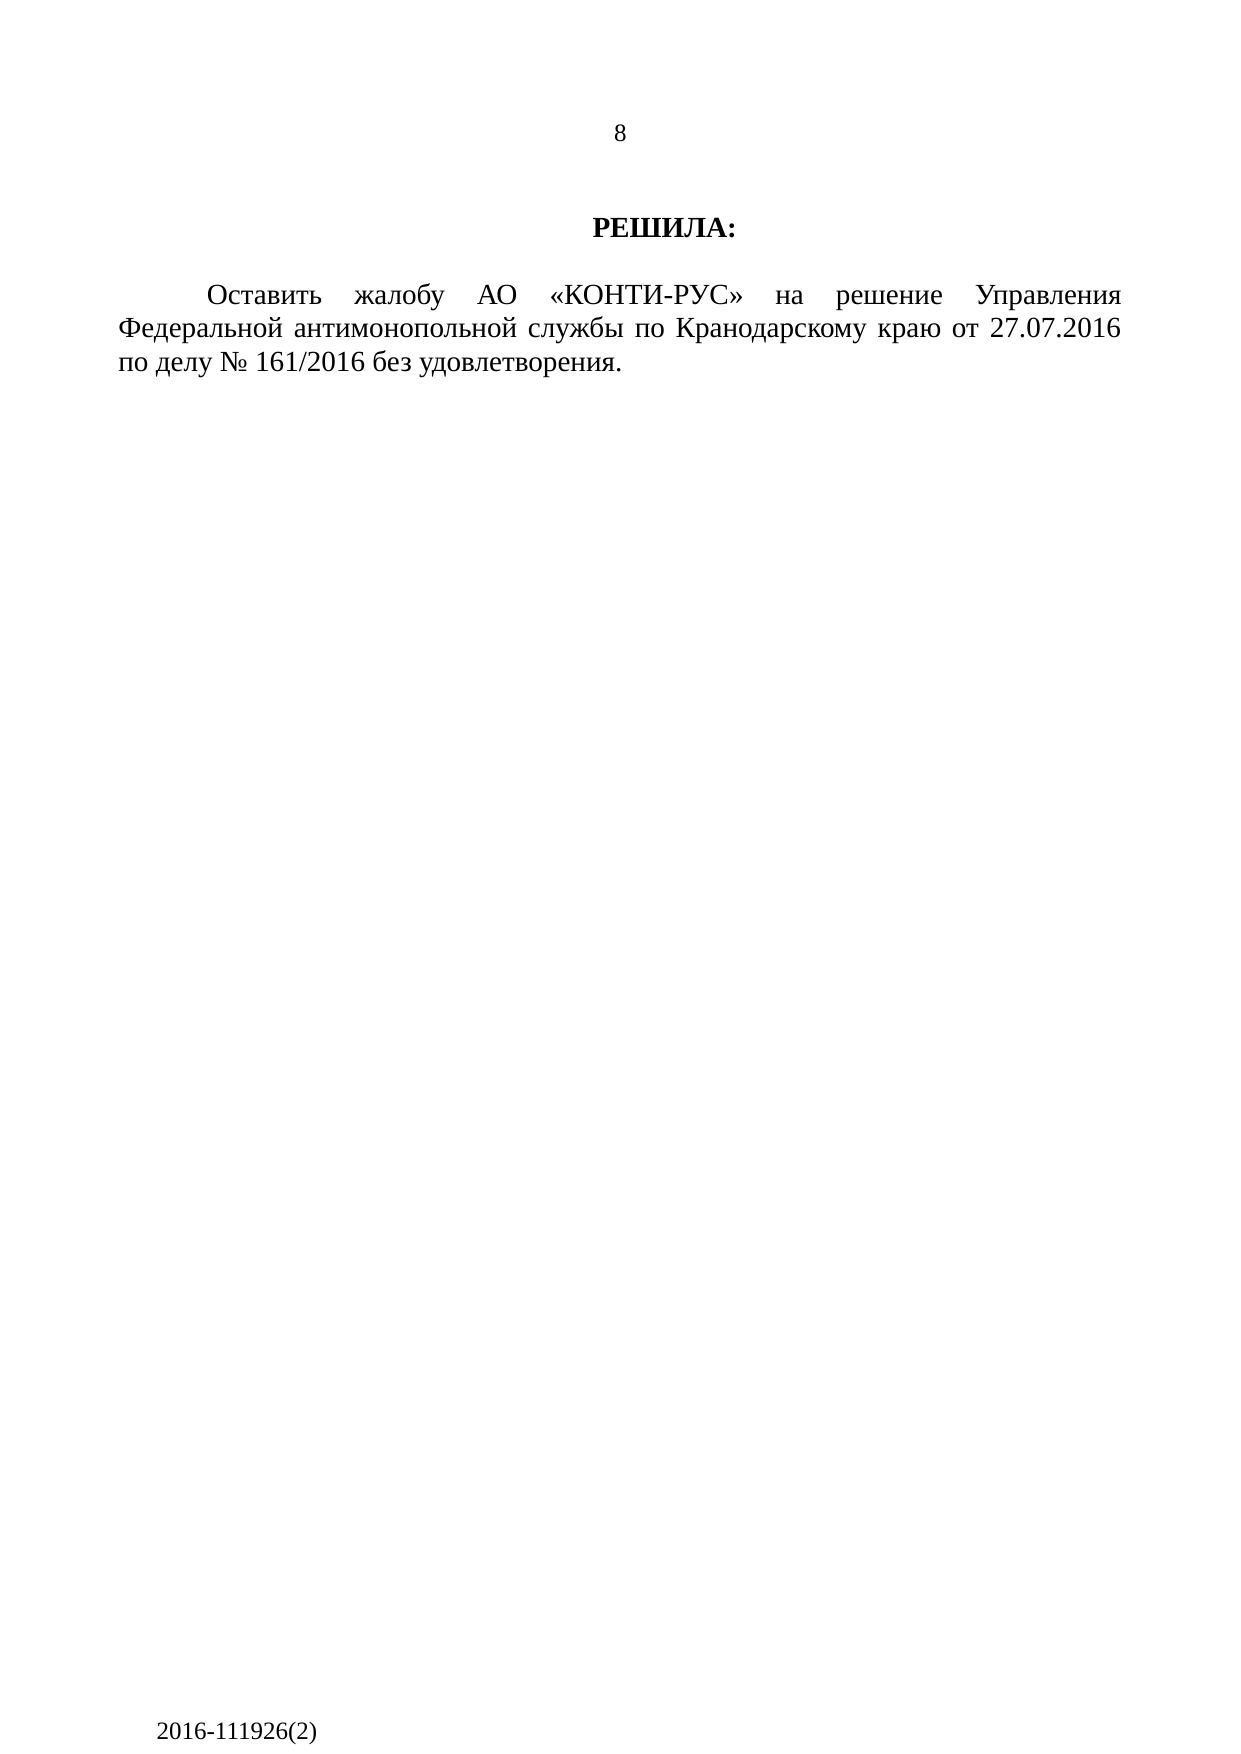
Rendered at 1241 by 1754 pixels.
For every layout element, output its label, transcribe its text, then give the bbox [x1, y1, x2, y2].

text РЕШИЛА: [118, 210, 1122, 243]
text Оставить жалобу АО «КОНТИ-РУС» на решение Управления Федеральной антимонопольной службы по Кранодарскому краю от 27.07.2016 по делу № 161/2016 без удовлетворения. [118, 277, 1122, 378]
